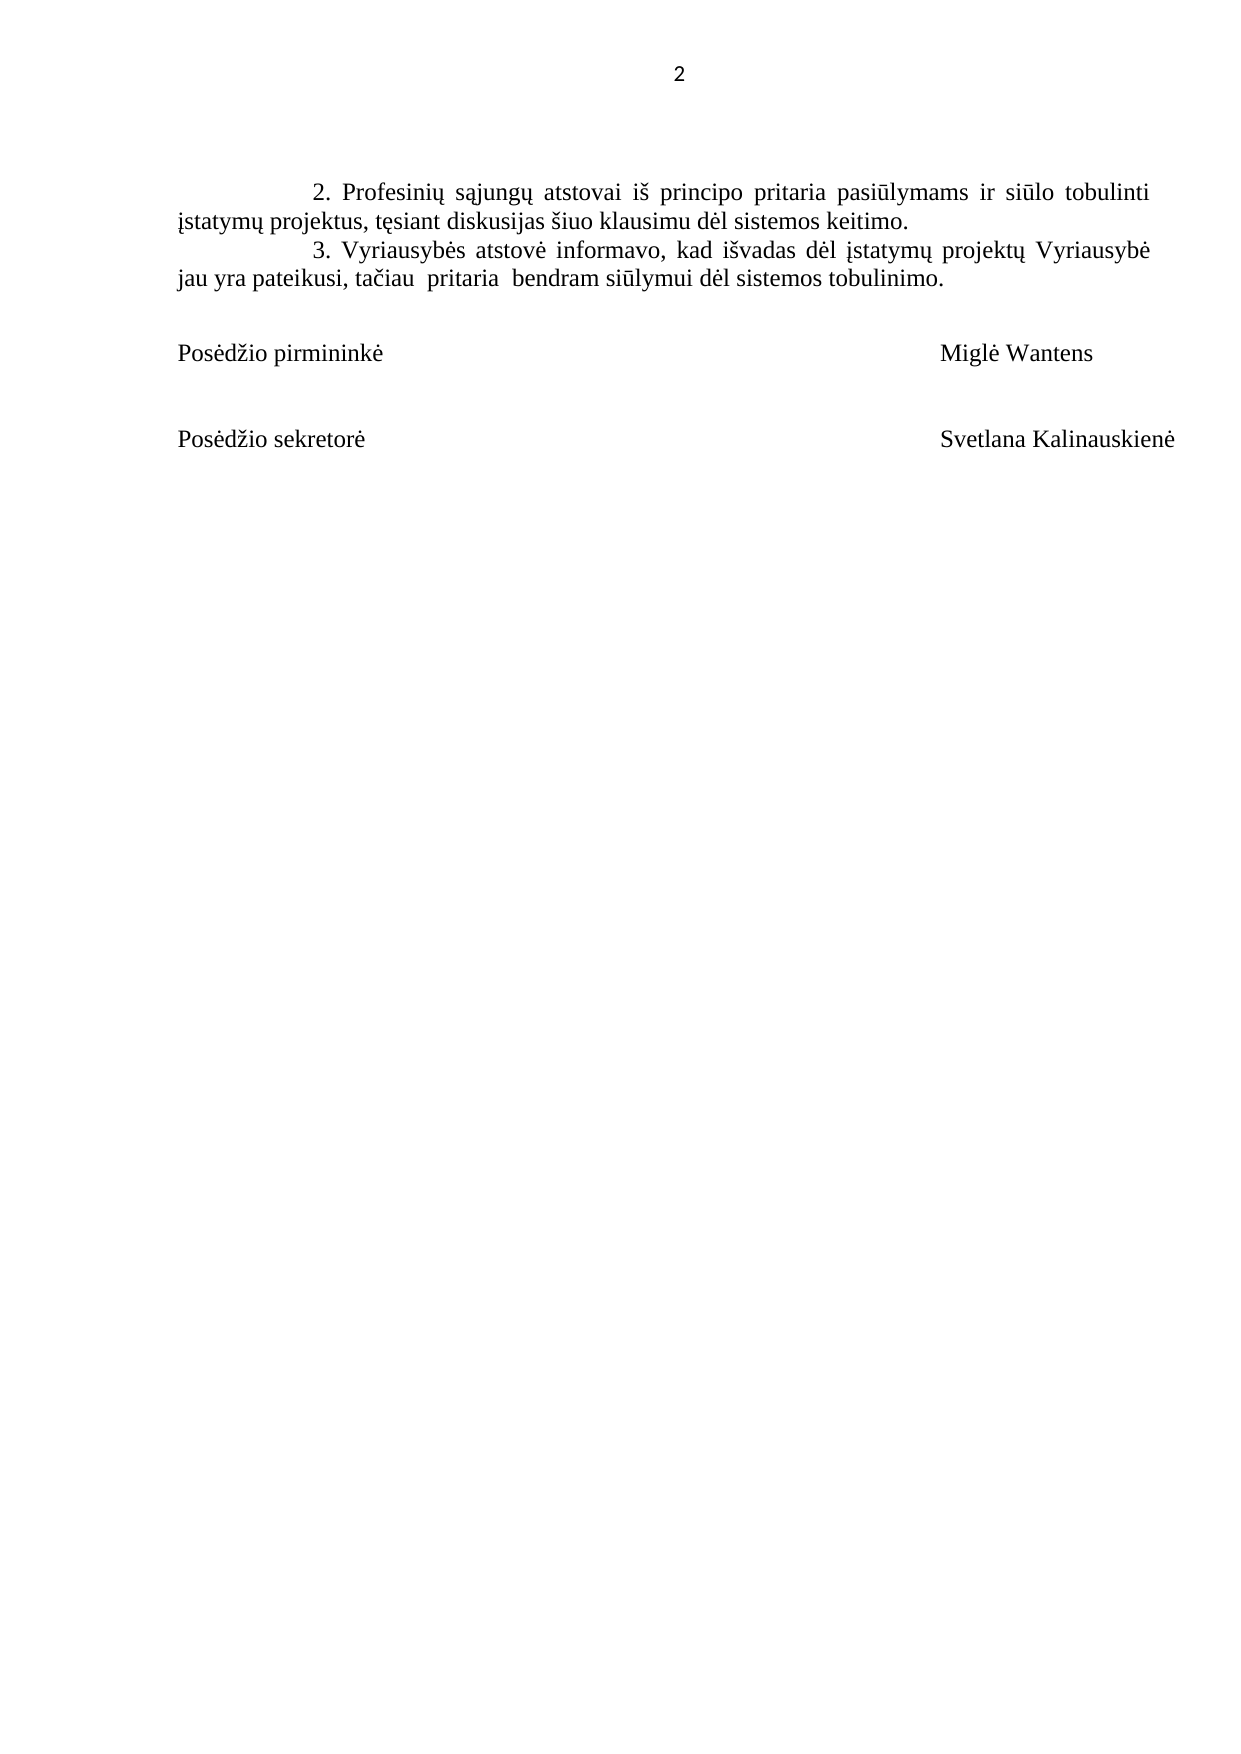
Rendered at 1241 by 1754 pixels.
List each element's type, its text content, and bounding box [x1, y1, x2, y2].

text 3. Vyriausybės atstovė informavo, kad išvadas dėl įstatymų projektų Vyriausybė jau yra pateikusi, tačiau pritaria bendram siūlymui dėl sistemos tobulinimo. [177, 235, 1151, 292]
text 2. Profesinių sąjungų atstovai iš principo pritaria pasiūlymams ir siūlo tobulinti įstatymų projektus, tęsiant diskusijas šiuo klausimu dėl sistemos keitimo. [177, 177, 1151, 235]
text Posėdžio sekretorė Svetlana Kalinauskienė [177, 424, 1181, 453]
text Posėdžio pirmininkė Miglė Wantens [177, 338, 1181, 395]
